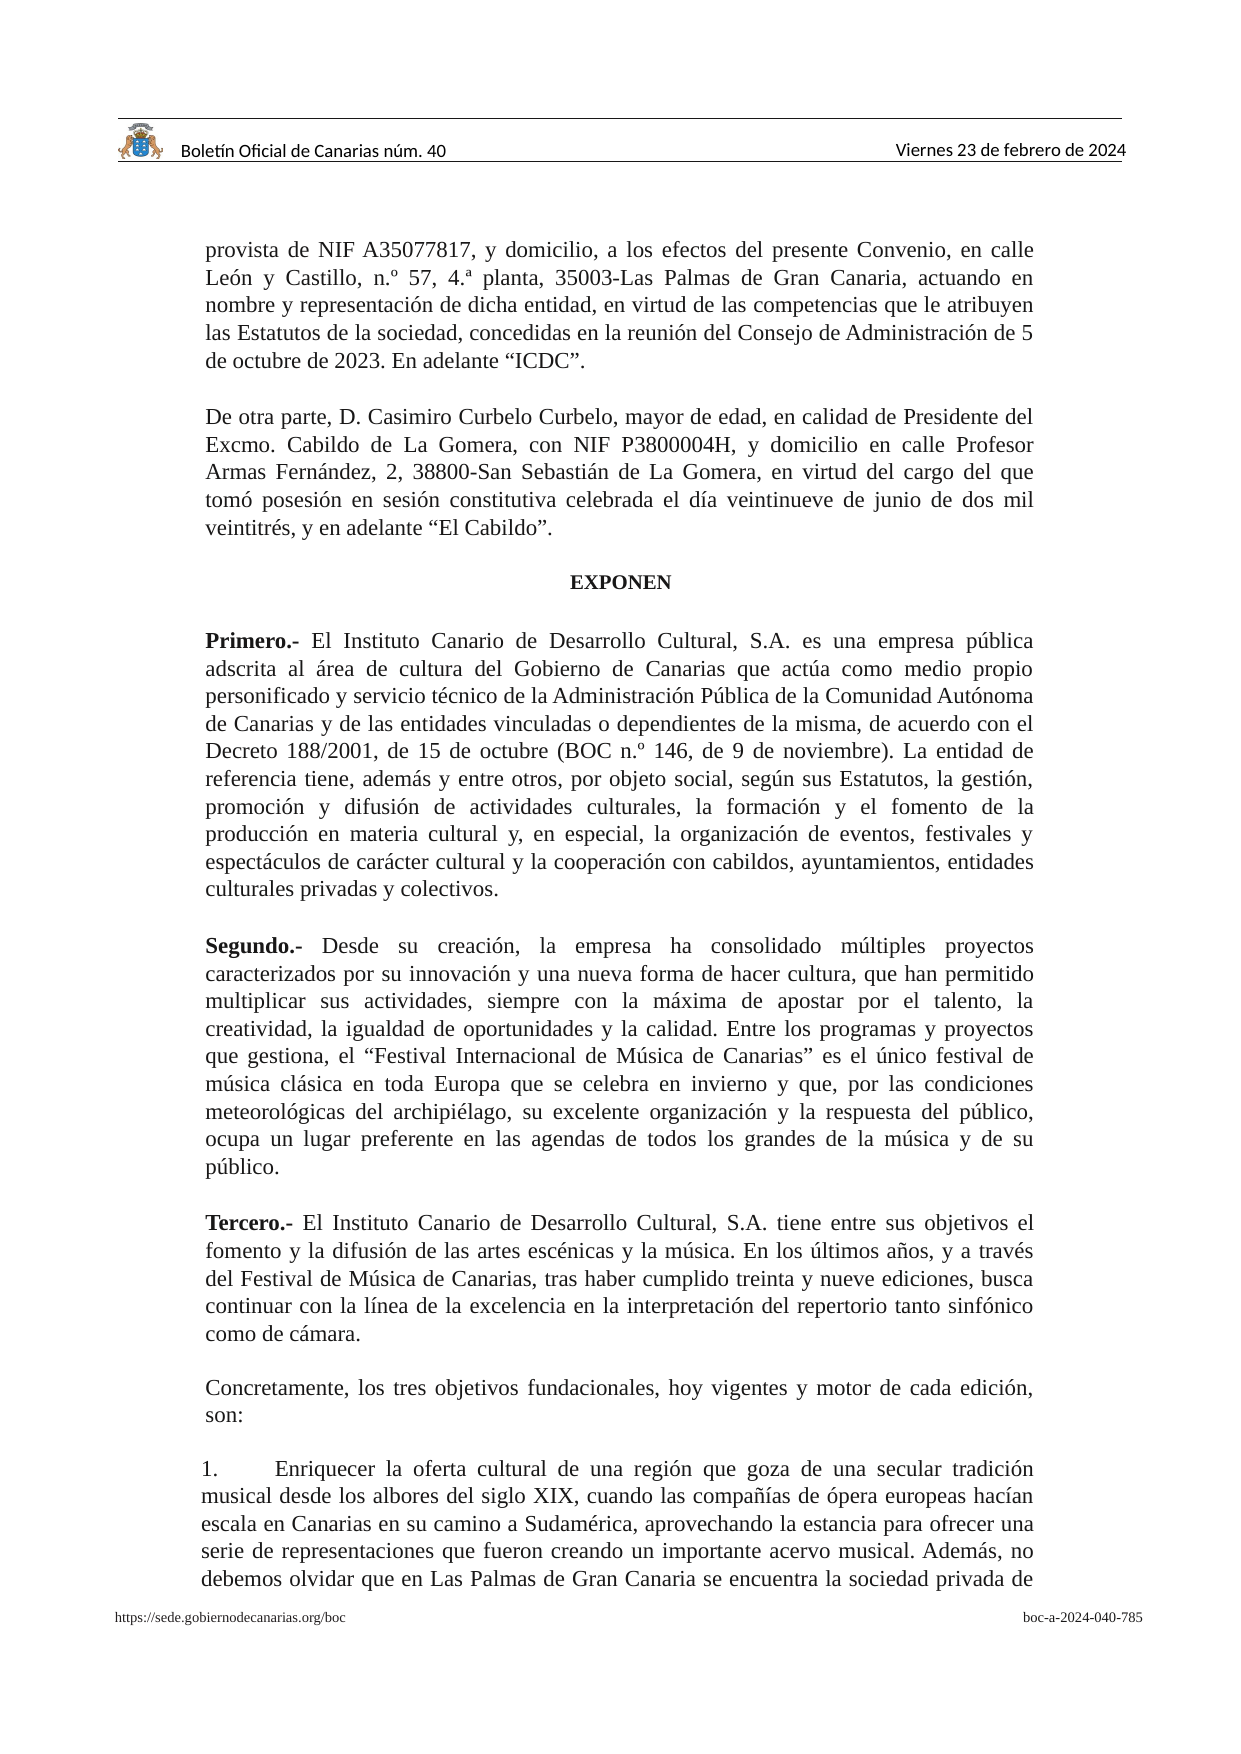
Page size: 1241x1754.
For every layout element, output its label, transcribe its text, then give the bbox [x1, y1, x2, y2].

text provista de NIF A35077817, y domicilio, a los efectos del presente Convenio, en calle León y Castillo, n.º 57, 4.ª planta, 35003-Las Palmas de Gran Canaria, actuando en nombre y representación de dicha entidad, en virtud de las competencias que le atribuyen las Estatutos de la sociedad, concedidas en la reunión del Consejo de Administración de 5 de octubre de 2023. En adelante “ICDC”. [205, 236, 1035, 373]
list Enriquecer la oferta cultural de una región que goza de una secular tradición musical desde los albores del siglo XIX, cuando las compañías de ópera europeas hacían escala en Canarias en su camino a Sudamérica, aprovechando la estancia para ofrecer una serie de representaciones que fueron creando un importante acervo musical. Además, no debemos olvidar que en Las Palmas de Gran Canaria se encuentra la sociedad privada de [201, 1455, 1035, 1592]
text De otra parte, D. Casimiro Curbelo Curbelo, mayor de edad, en calidad de Presidente del Excmo. Cabildo de La Gomera, con NIF P3800004H, y domicilio en calle Profesor Armas Fernández, 2, 38800-San Sebastián de La Gomera, en virtud del cargo del que tomó posesión en sesión constitutiva celebrada el día veintinueve de junio de dos mil veintitrés, y en adelante “El Cabildo”. [205, 403, 1035, 540]
subtitle EXPONEN [202, 570, 1039, 594]
text Primero.- El Instituto Canario de Desarrollo Cultural, S.A. es una empresa pública adscrita al área de cultura del Gobierno de Canarias que actúa como medio propio personificado y servicio técnico de la Administración Pública de la Comunidad Autónoma de Canarias y de las entidades vinculadas o dependientes de la misma, de acuerdo con el Decreto 188/2001, de 15 de octubre (BOC n.º 146, de 9 de noviembre). La entidad de referencia tiene, además y entre otros, por objeto social, según sus Estatutos, la gestión, promoción y difusión de actividades culturales, la formación y el fomento de la producción en materia cultural y, en especial, la organización de eventos, festivales y espectáculos de carácter cultural y la cooperación con cabildos, ayuntamientos, entidades culturales privadas y colectivos. [205, 627, 1035, 902]
text Tercero.- El Instituto Canario de Desarrollo Cultural, S.A. tiene entre sus objetivos el fomento y la difusión de las artes escénicas y la música. En los últimos años, y a través del Festival de Música de Canarias, tras haber cumplido treinta y nueve ediciones, busca continuar con la línea de la excelencia en la interpretación del repertorio tanto sinfónico como de cámara. [205, 1209, 1035, 1346]
text Segundo.- Desde su creación, la empresa ha consolidado múltiples proyectos caracterizados por su innovación y una nueva forma de hacer cultura, que han permitido multiplicar sus actividades, siempre con la máxima de apostar por el talento, la creatividad, la igualdad de oportunidades y la calidad. Entre los programas y proyectos que gestiona, el “Festival Internacional de Música de Canarias” es el único festival de música clásica en toda Europa que se celebra en invierno y que, por las condiciones meteorológicas del archipiélago, su excelente organización y la respuesta del público, ocupa un lugar preferente en las agendas de todos los grandes de la música y de su público. [205, 932, 1035, 1179]
text Concretamente, los tres objetivos fundacionales, hoy vigentes y motor de cada edición, son: [205, 1373, 1035, 1427]
